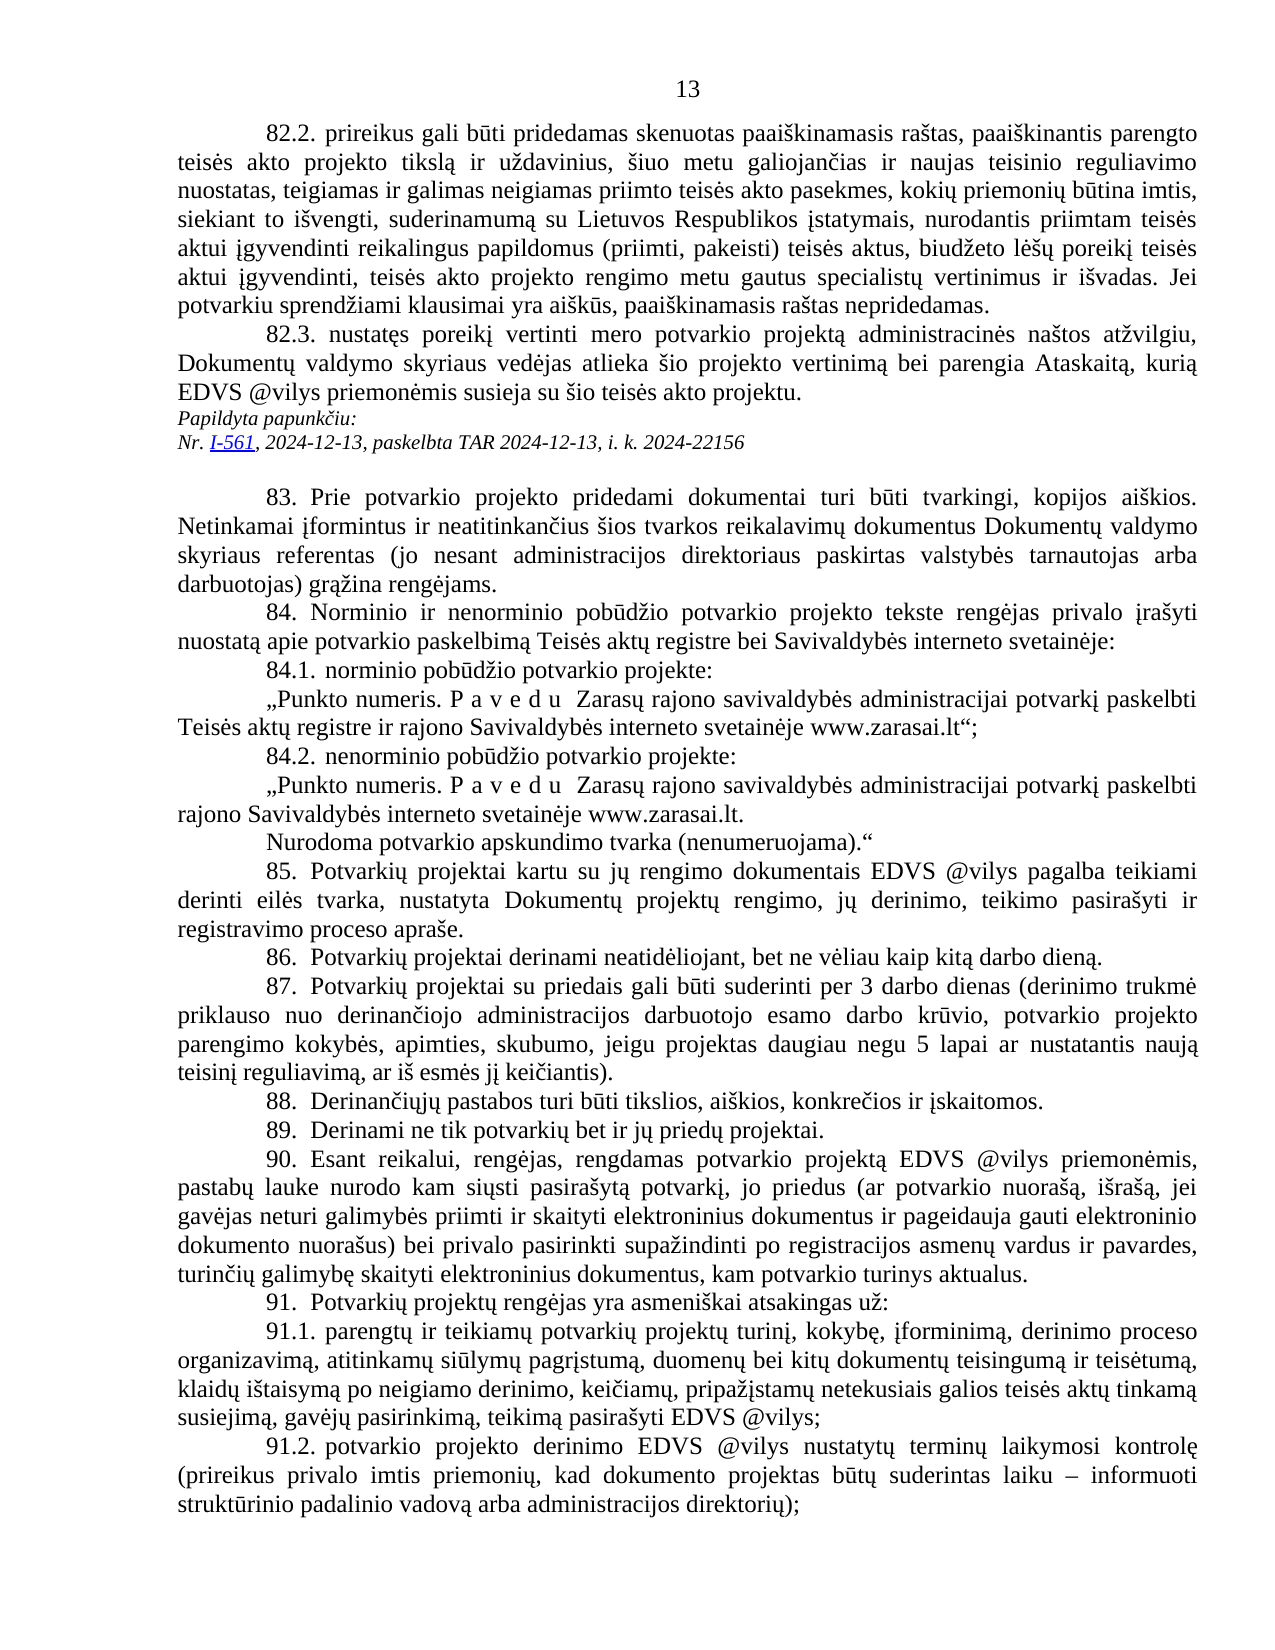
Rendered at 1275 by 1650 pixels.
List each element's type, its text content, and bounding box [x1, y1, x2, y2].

text 89. Derinami ne tik potvarkių bet ir jų priedų projektai. [177, 1115, 1198, 1144]
text Nurodoma potvarkio apskundimo tvarka (nenumeruojama).“ [177, 827, 1198, 856]
text „Punkto numeris. P a v e d u Zarasų rajono savivaldybės administracijai potvarkį paskelbti rajono Savivaldybės interneto svetainėje www.zarasai.lt. [177, 770, 1198, 827]
text 90. Esant reikalui, rengėjas, rengdamas potvarkio projektą EDVS @vilys priemonėmis, pastabų lauke nurodo kam siųsti pasirašytą potvarkį, jo priedus (ar potvarkio nuorašą, išrašą, jei gavėjas neturi galimybės priimti ir skaityti elektroninius dokumentus ir pageidauja gauti elektroninio dokumento nuorašus) bei privalo pasirinkti supažindinti po registracijos asmenų vardus ir pavardes, turinčių galimybę skaityti elektroninius dokumentus, kam potvarkio turinys aktualus. [177, 1144, 1198, 1287]
text 82.2. prireikus gali būti pridedamas skenuotas paaiškinamasis raštas, paaiškinantis parengto teisės akto projekto tikslą ir uždavinius, šiuo metu galiojančias ir naujas teisinio reguliavimo nuostatas, teigiamas ir galimas neigiamas priimto teisės akto pasekmes, kokių priemonių būtina imtis, siekiant to išvengti, suderinamumą su Lietuvos Respublikos įstatymais, nurodantis priimtam teisės aktui įgyvendinti reikalingus papildomus (priimti, pakeisti) teisės aktus, biudžeto lėšų poreikį teisės aktui įgyvendinti, teisės akto projekto rengimo metu gautus specialistų vertinimus ir išvadas. Jei potvarkiu sprendžiami klausimai yra aiškūs, paaiškinamasis raštas nepridedamas. [177, 118, 1198, 319]
text Papildyta papunkčiu: [177, 406, 1198, 430]
text 82.3. nustatęs poreikį vertinti mero potvarkio projektą administracinės naštos atžvilgiu, Dokumentų valdymo skyriaus vedėjas atlieka šio projekto vertinimą bei parengia Ataskaitą, kurią EDVS @vilys priemonėmis susieja su šio teisės akto projektu. [177, 319, 1198, 406]
text Nr. I-561, 2024-12-13, paskelbta TAR 2024-12-13, i. k. 2024-22156 [177, 430, 1198, 454]
text 84.1. norminio pobūdžio potvarkio projekte: [177, 655, 1198, 684]
text 86. Potvarkių projektai derinami neatidėliojant, bet ne vėliau kaip kitą darbo dieną. [177, 942, 1198, 971]
text 84. Norminio ir nenorminio pobūdžio potvarkio projekto tekste rengėjas privalo įrašyti nuostatą apie potvarkio paskelbimą Teisės aktų registre bei Savivaldybės interneto svetainėje: [177, 597, 1198, 655]
text 91. Potvarkių projektų rengėjas yra asmeniškai atsakingas už: [177, 1287, 1198, 1316]
text 83. Prie potvarkio projekto pridedami dokumentai turi būti tvarkingi, kopijos aiškios. Netinkamai įformintus ir neatitinkančius šios tvarkos reikalavimų dokumentus Dokumentų valdymo skyriaus referentas (jo nesant administracijos direktoriaus paskirtas valstybės tarnautojas arba darbuotojas) grąžina rengėjams. [177, 482, 1198, 597]
text 91.1. parengtų ir teikiamų potvarkių projektų turinį, kokybę, įforminimą, derinimo proceso organizavimą, atitinkamų siūlymų pagrįstumą, duomenų bei kitų dokumentų teisingumą ir teisėtumą, klaidų ištaisymą po neigiamo derinimo, keičiamų, pripažįstamų netekusiais galios teisės aktų tinkamą susiejimą, gavėjų pasirinkimą, teikimą pasirašyti EDVS @vilys; [177, 1316, 1198, 1431]
text 85. Potvarkių projektai kartu su jų rengimo dokumentais EDVS @vilys pagalba teikiami derinti eilės tvarka, nustatyta Dokumentų projektų rengimo, jų derinimo, teikimo pasirašyti ir registravimo proceso apraše. [177, 856, 1198, 942]
text 91.2. potvarkio projekto derinimo EDVS @vilys nustatytų terminų laikymosi kontrolę (prireikus privalo imtis priemonių, kad dokumento projektas būtų suderintas laiku – informuoti struktūrinio padalinio vadovą arba administracijos direktorių); [177, 1431, 1198, 1517]
text „Punkto numeris. P a v e d u Zarasų rajono savivaldybės administracijai potvarkį paskelbti Teisės aktų registre ir rajono Savivaldybės interneto svetainėje www.zarasai.lt“; [177, 684, 1198, 741]
text 88. Derinančiųjų pastabos turi būti tikslios, aiškios, konkrečios ir įskaitomos. [177, 1086, 1198, 1115]
text 87. Potvarkių projektai su priedais gali būti suderinti per 3 darbo dienas (derinimo trukmė priklauso nuo derinančiojo administracijos darbuotojo esamo darbo krūvio, potvarkio projekto parengimo kokybės, apimties, skubumo, jeigu projektas daugiau negu 5 lapai ar nustatantis naują teisinį reguliavimą, ar iš esmės jį keičiantis). [177, 971, 1198, 1086]
text 84.2. nenorminio pobūdžio potvarkio projekte: [177, 741, 1198, 770]
